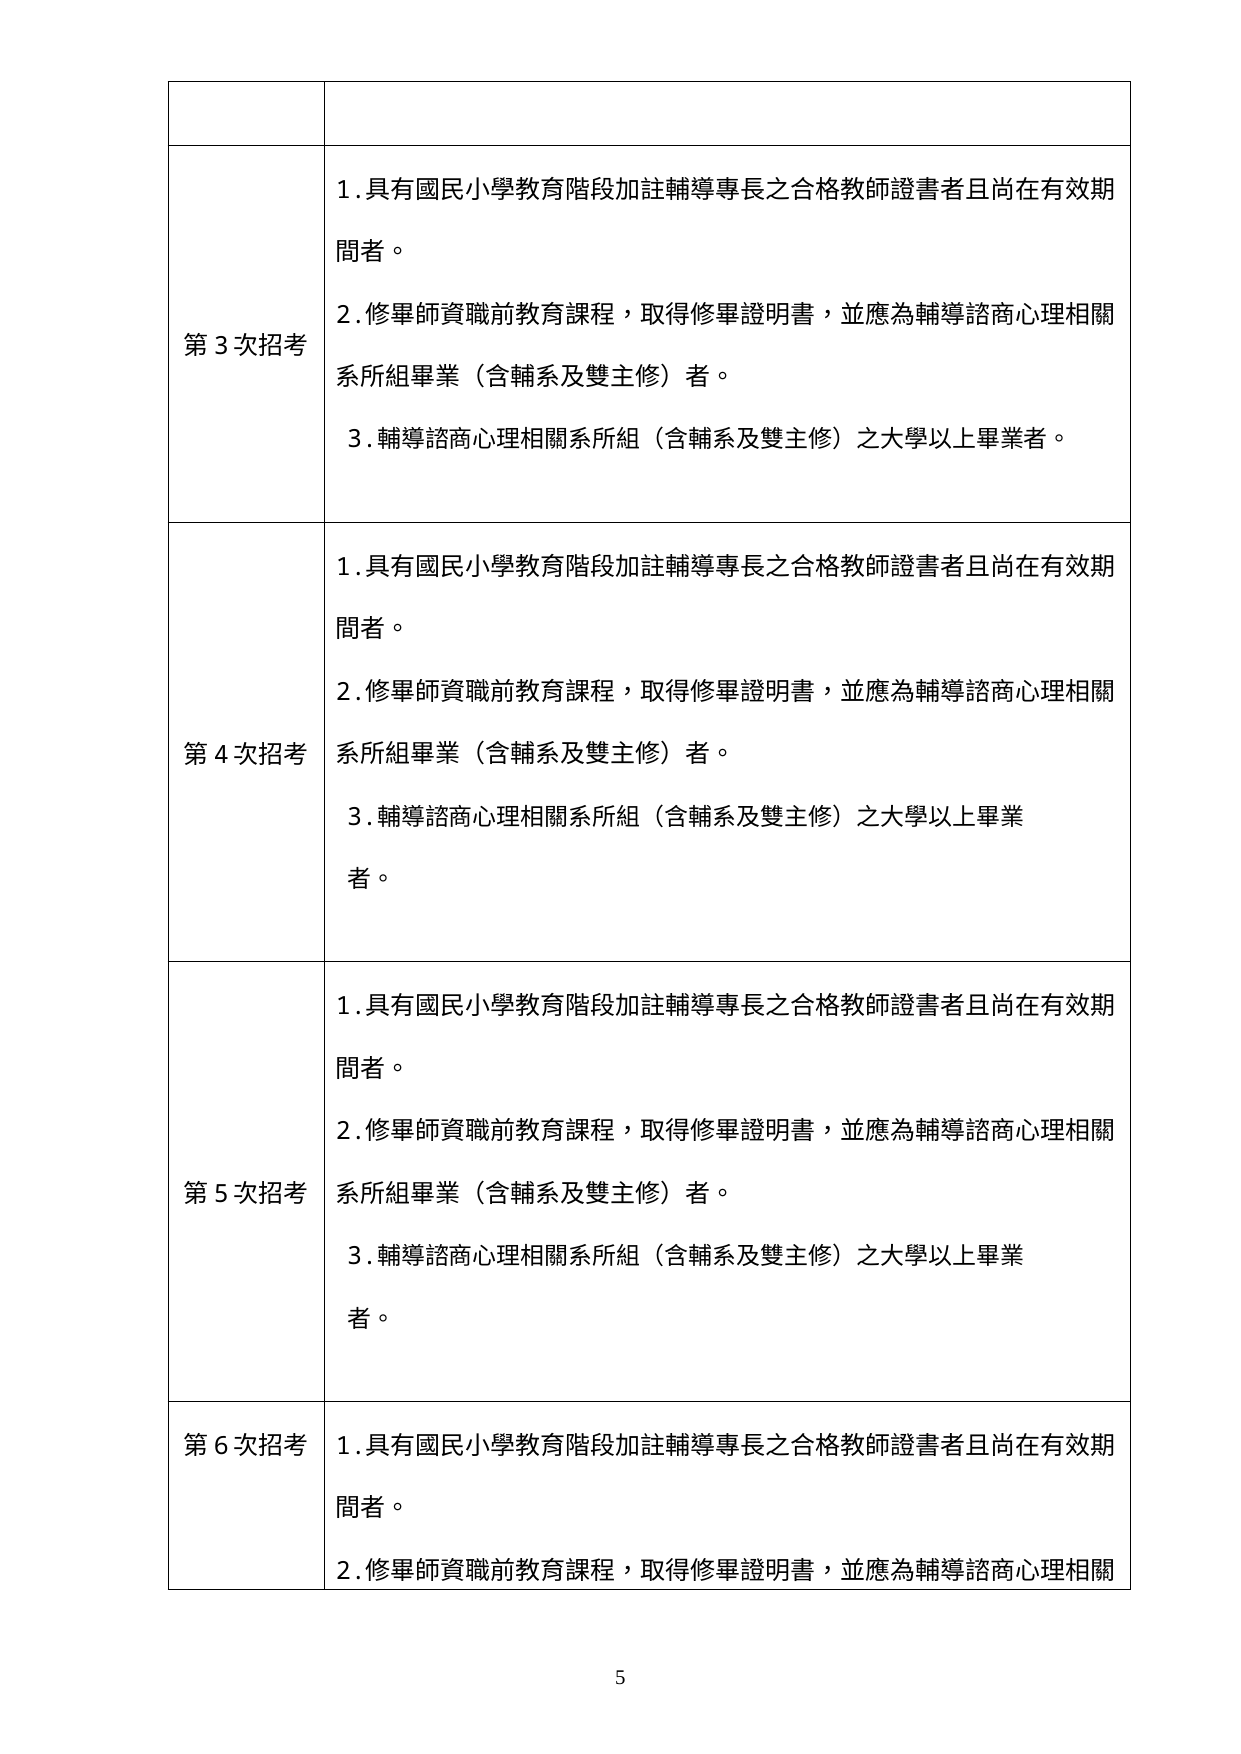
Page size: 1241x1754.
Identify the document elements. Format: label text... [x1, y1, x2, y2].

table_cell 1.具有國民小學教育階段加註輔導專長之合格教師證書者且尚在有效期間者。 2.修畢師資職前教育課程，取得修畢證明書，並應為輔導諮商心理相關系所組畢業（含輔系及雙主修）者。 [325, 523, 1130, 961]
table_cell 1.具有國民小學教育階段加註輔導專長之合格教師證書者且尚在有效期間者。 2.修畢師資職前教育課程，取得修畢證明書，並應為輔導諮商心理相關 [325, 1402, 1130, 1589]
table_header 3.輔導諮商心理相關系所組（含輔系及雙主修）之大學以上畢業者。 [336, 397, 1092, 458]
table_cell 1.具有國民小學教育階段加註輔導專長之合格教師證書者且尚在有效期間者。 2.修畢師資職前教育課程，取得修畢證明書，並應為輔導諮商心理相關系所組畢業（含輔系及雙主修）者。 [325, 962, 1130, 1401]
table_cell 第5次招考 [169, 962, 324, 1401]
table_cell [169, 82, 324, 144]
table_cell 第3次招考 [169, 146, 324, 522]
table_cell 第4次招考 [169, 523, 324, 961]
table_header 3.輔導諮商心理相關系所組（含輔系及雙主修）之大學以上畢業者。 [336, 774, 1081, 898]
table_header 3.輔導諮商心理相關系所組（含輔系及雙主修）之大學以上畢業者。 [336, 1213, 1081, 1338]
table_cell [325, 82, 1130, 144]
table_cell 第6次招考 [169, 1402, 324, 1589]
table_cell 1.具有國民小學教育階段加註輔導專長之合格教師證書者且尚在有效期間者。 2.修畢師資職前教育課程，取得修畢證明書，並應為輔導諮商心理相關系所組畢業（含輔系及雙主修）者。 [325, 146, 1130, 522]
